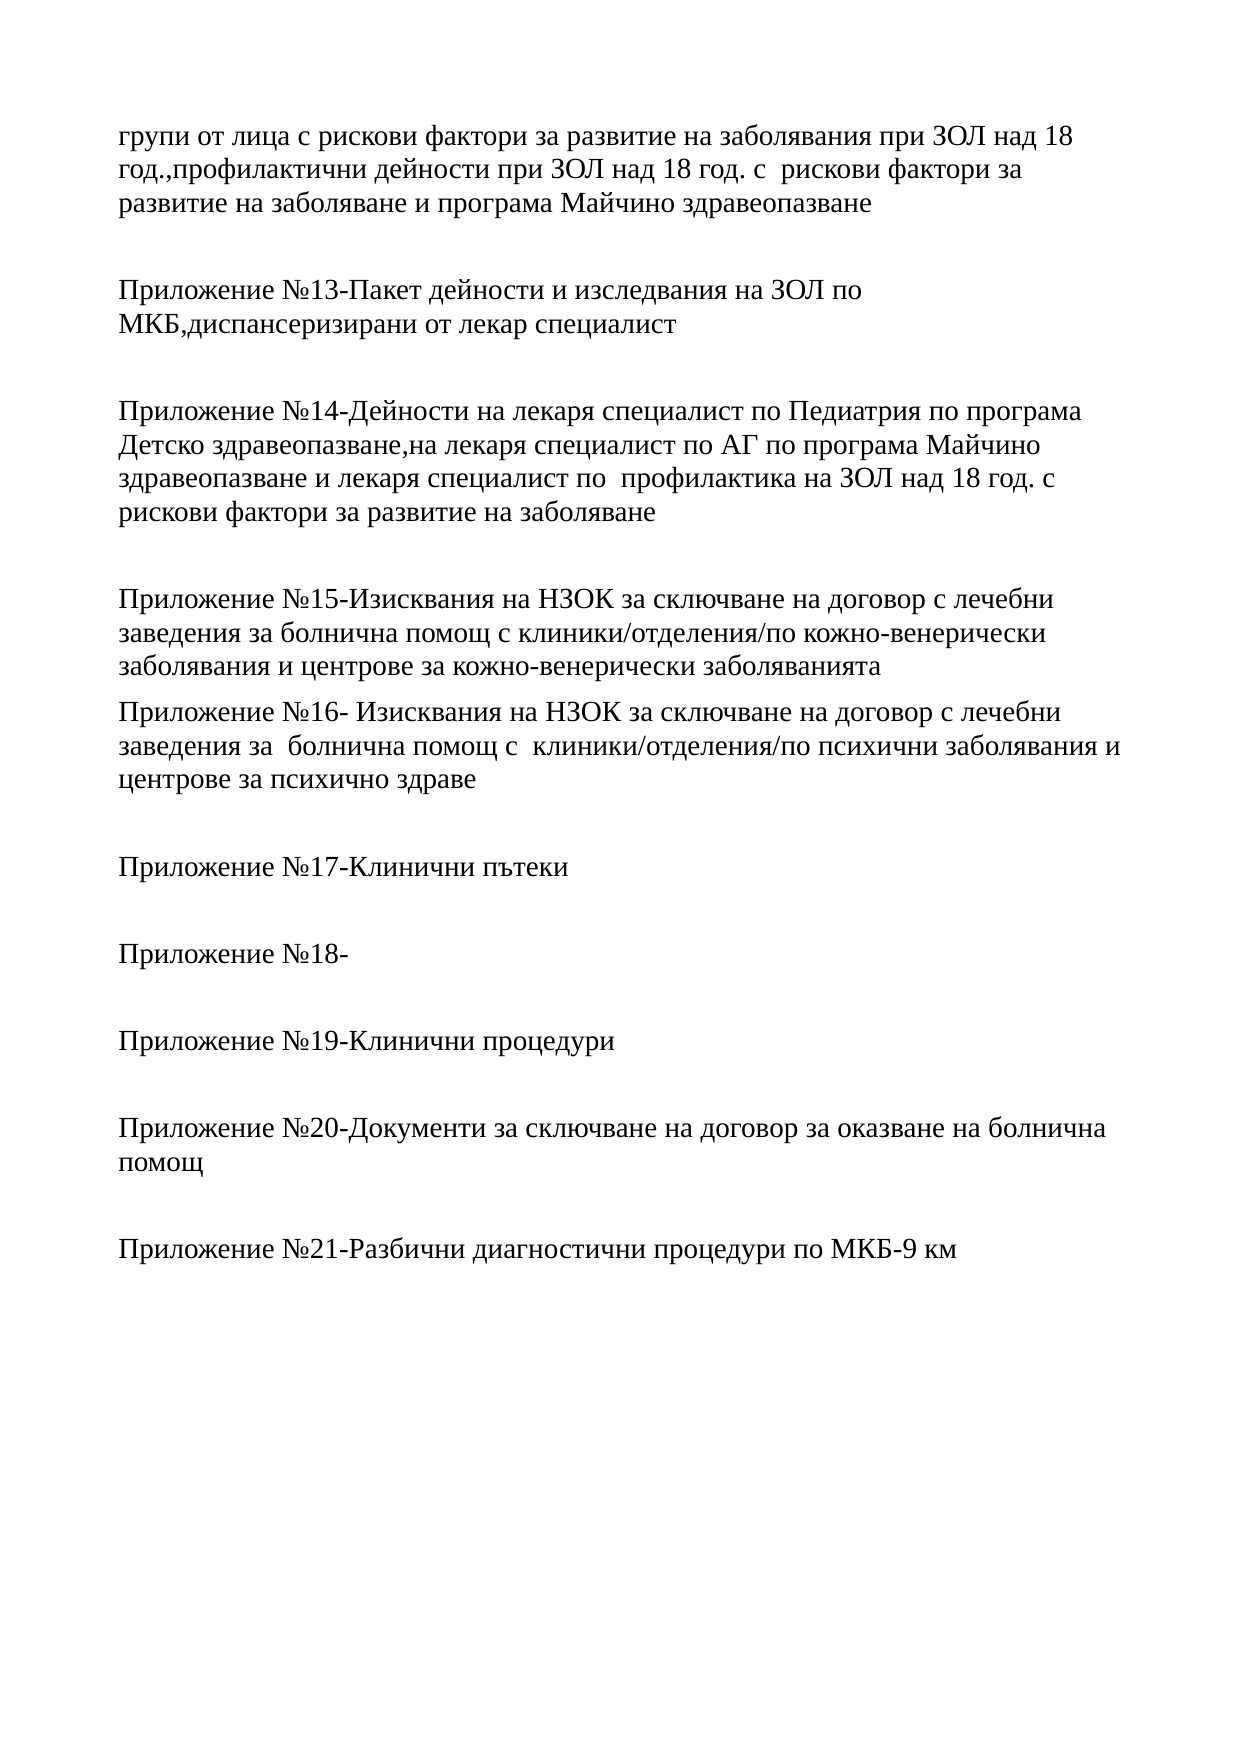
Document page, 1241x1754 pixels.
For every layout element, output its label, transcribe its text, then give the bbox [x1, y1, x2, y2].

text Приложение №19-Клинични процедури [118, 1023, 1122, 1057]
text Приложение №16- Изисквания на НЗОК за сключване на договор с лечебни заведения за болнична помощ с клиники/отделения/по психични заболявания и центрове за психично здраве [118, 694, 1122, 795]
text групи от лица с рискови фактори за развитие на заболявания при ЗОЛ над 18 год.,профилактични дейности при ЗОЛ над 18 год. с рискови фактори за развитие на заболяване и програма Майчино здравеопазване [118, 118, 1122, 219]
text Приложение №17-Клинични пътеки [118, 849, 1122, 882]
text Приложение №20-Документи за сключване на договор за оказване на болнична помощ [118, 1111, 1122, 1178]
text Приложение №15-Изисквания на НЗОК за сключване на договор с лечебни заведения за болнична помощ с клиники/отделения/по кожно-венерически заболявания и центрове за кожно-венерически заболяванията [118, 581, 1122, 682]
text Приложение №21-Разбични диагностични процедури по МКБ-9 км [118, 1231, 1122, 1265]
text Приложение №18- [118, 936, 1122, 969]
text Приложение №14-Дейности на лекаря специалист по Педиатрия по програма Детско здравеопазване,на лекаря специалист по АГ по програма Майчино здравеопазване и лекаря специалист по профилактика на ЗОЛ над 18 год. с рискови фактори за развитие на заболяване [118, 393, 1122, 527]
text Приложение №13-Пакет дейности и изследвания на ЗОЛ по МКБ,диспансеризирани от лекар специалист [118, 272, 1122, 339]
